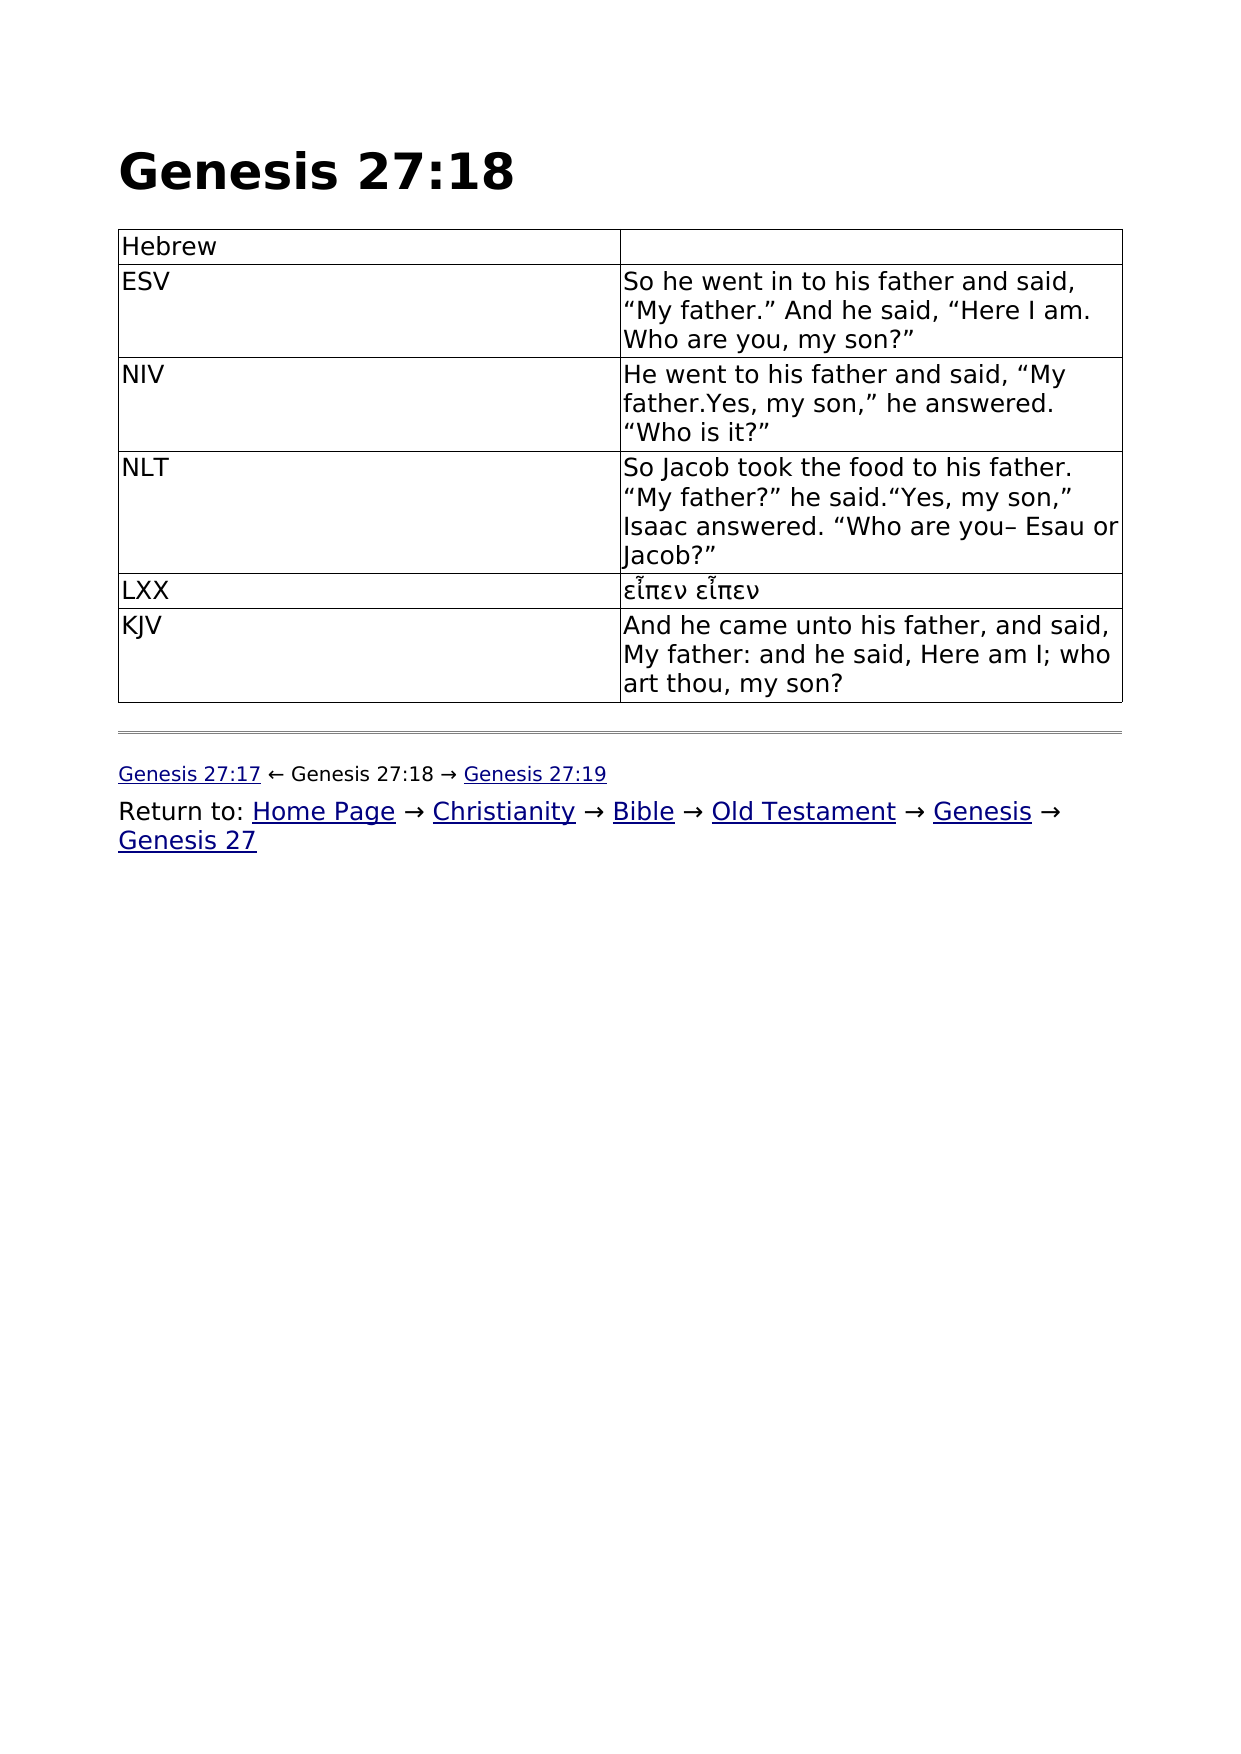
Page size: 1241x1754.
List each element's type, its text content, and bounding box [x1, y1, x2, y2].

subtitle Genesis 27:18 [118, 143, 1122, 201]
text Genesis 27:17 ← Genesis 27:18 → Genesis 27:19 [118, 763, 1122, 797]
table_cell He went to his father and said, “My father.Yes, my son,” he answered. “Who is it?” [621, 358, 1122, 451]
table_cell NIV [119, 358, 620, 451]
table_header Hebrew [119, 230, 620, 264]
table_cell KJV [119, 609, 620, 702]
table_cell NLT [119, 452, 620, 573]
table_header [621, 230, 1122, 264]
table_cell And he came unto his father, and said, My father: and he said, Here am I; who art thou, my son? [621, 609, 1122, 702]
text Return to: Home Page → Christianity → Bible → Old Testament → Genesis → Genesis 27 [118, 797, 1122, 855]
table_cell εἶπεν εἶπεν [621, 574, 1122, 608]
table_cell ESV [119, 265, 620, 357]
table_cell So he went in to his father and said, “My father.” And he said, “Here I am. Who are you, my son?” [621, 265, 1122, 357]
table_cell LXX [119, 574, 620, 608]
table_cell So Jacob took the food to his father. “My father?” he said.“Yes, my son,” Isaac answered. “Who are you– Esau or Jacob?” [621, 452, 1122, 573]
